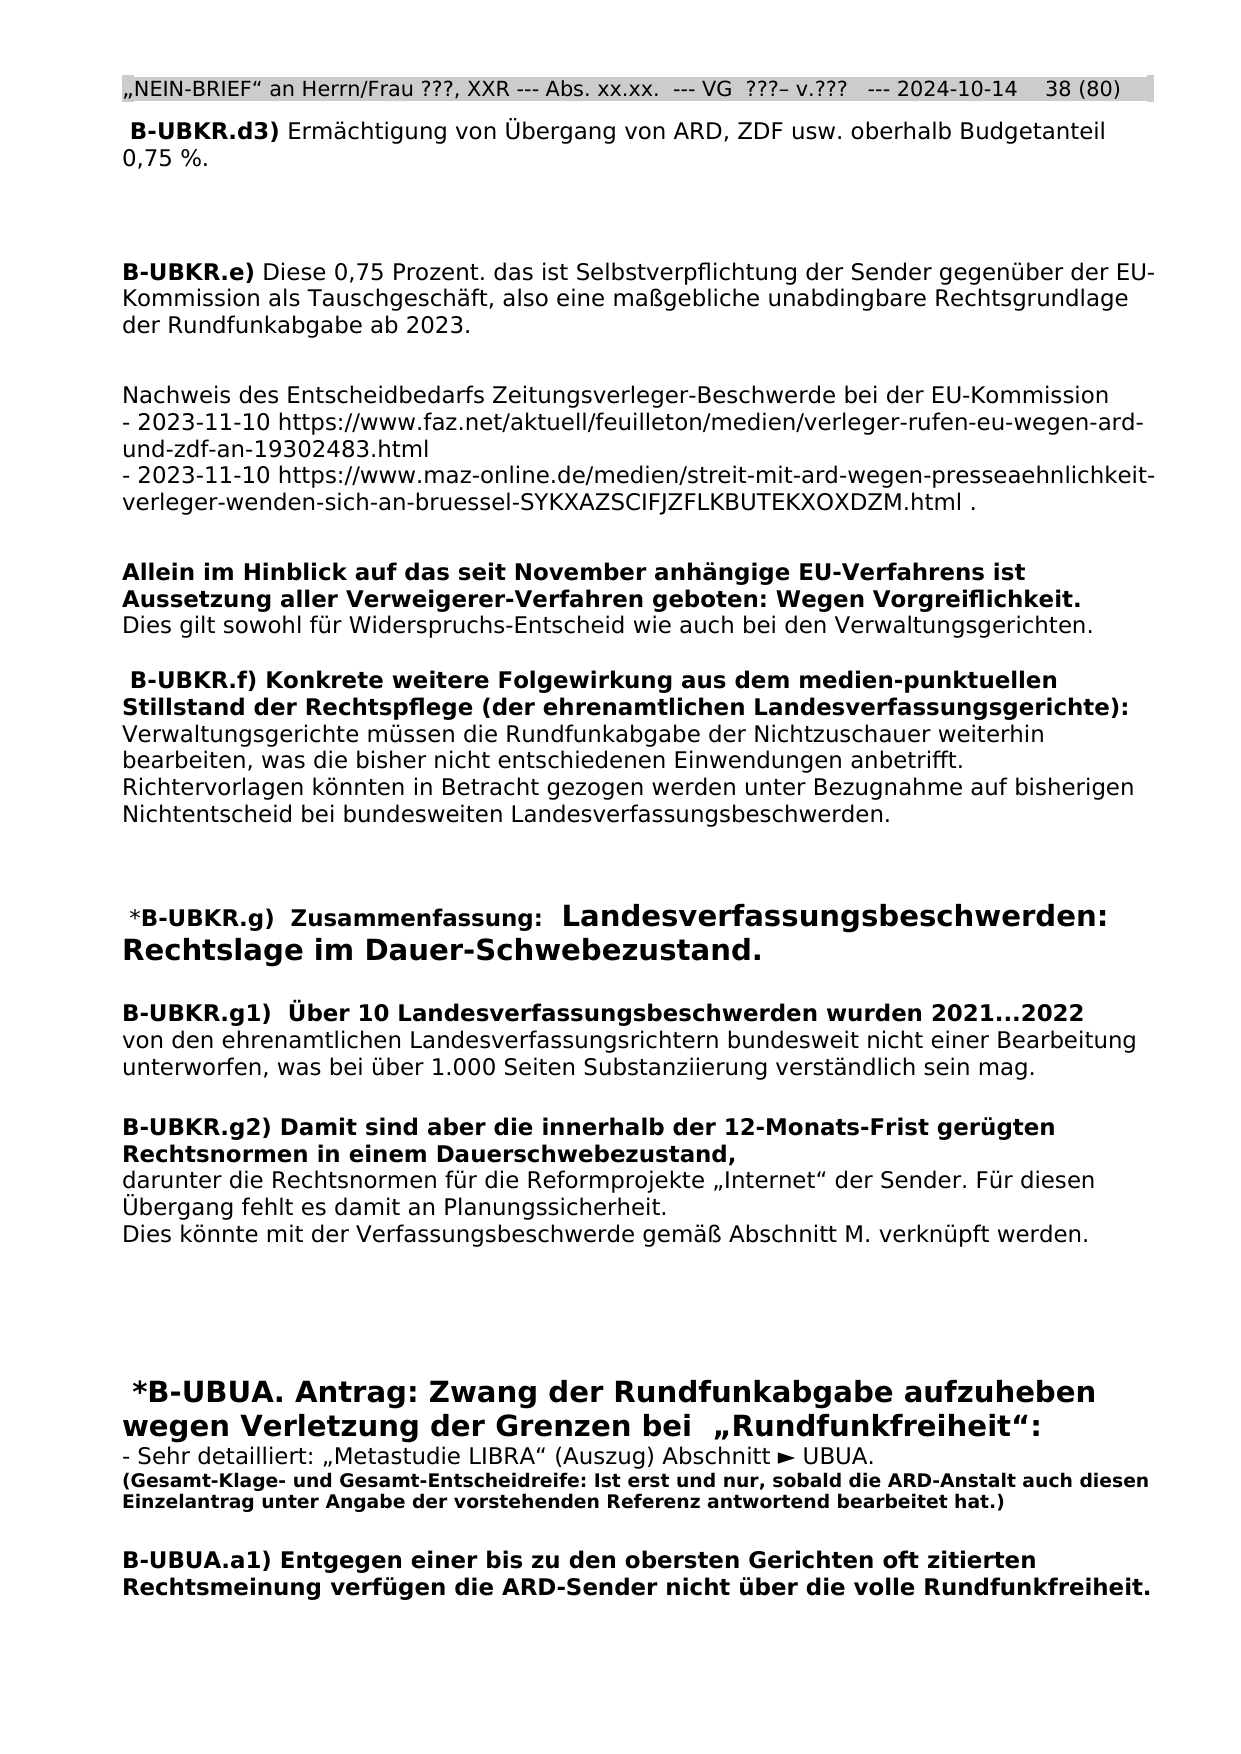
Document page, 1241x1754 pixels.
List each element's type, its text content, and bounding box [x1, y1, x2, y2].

text B-UBKR.f) Konkrete weitere Folgewirkung aus dem medien-punktuellen Stillstand der Rechtspflege (der ehrenamtlichen Landesverfassungsgerichte): [122, 667, 1158, 721]
text - Sehr detailliert: „Metastudie LIBRA“ (Auszug) Abschnitt ► UBUA. [122, 1443, 1158, 1470]
text von den ehrenamtlichen Landesverfassungsrichtern bundesweit nicht einer Bearbeitung unterworfen, was bei über 1.000 Seiten Substanziierung verständlich sein mag. [122, 1027, 1158, 1081]
text Richtervorlagen könnten in Betracht gezogen werden unter Bezugnahme auf bisherigen Nichtentscheid bei bundesweiten Landesverfassungsbeschwerden. [122, 774, 1158, 827]
text Dies gilt sowohl für Widerspruchs-Entscheid wie auch bei den Verwaltungsgerichten. [122, 613, 1158, 639]
text B-UBKR.g2) Damit sind aber die innerhalb der 12-Monats-Frist gerügten Rechtsnormen in einem Dauerschwebezustand, [122, 1114, 1158, 1167]
text Verwaltungsgerichte müssen die Rundfunkabgabe der Nichtzuschauer weiterhin bearbeiten, was die bisher nicht entschiedenen Einwendungen anbetrifft. [122, 721, 1158, 774]
text B-UBKR.d3) Ermächtigung von Übergang von ARD, ZDF usw. oberhalb Budgetanteil 0,75 %. [122, 118, 1158, 171]
text Dies könnte mit der Verfassungsbeschwerde gemäß Abschnitt M. verknüpft werden. [122, 1221, 1158, 1247]
text *B-UBKR.g) Zusammenfassung: Landesverfassungsbeschwerden: Rechtslage im Dauer-Schwebezustand. [122, 899, 1158, 967]
text B-UBKR.g1) Über 10 Landesverfassungsbeschwerden wurden 2021...2022 [122, 1001, 1158, 1027]
text darunter die Rechtsnormen für die Reformprojekte „Internet“ der Sender. Für diesen Übergang fehlt es damit an Planungssicherheit. [122, 1167, 1158, 1221]
text - 2023-11-10 https://www.faz.net/aktuell/feuilleton/medien/verleger-rufen-eu-wegen-ard-und-zdf-an-19302483.html [122, 409, 1158, 462]
text B-UBUA.a1) Entgegen einer bis zu den obersten Gerichten oft zitierten Rechtsmeinung verfügen die ARD-Sender nicht über die volle Rundfunkfreiheit. [122, 1547, 1158, 1600]
text Nachweis des Entscheidbedarfs Zeitungsverleger-Beschwerde bei der EU-Kommission [122, 382, 1158, 409]
text B-UBKR.e) Diese 0,75 Prozent. das ist Selbstverpflichtung der Sender gegenüber der EU-Kommission als Tauschgeschäft, also eine maßgebliche unabdingbare Rechtsgrundlage der Rundfunkabgabe ab 2023. [122, 259, 1158, 339]
text *B-UBUA. Antrag: Zwang der Rundfunkabgabe aufzuheben wegen Verletzung der Grenzen bei „Rundfunkfreiheit“: [122, 1375, 1158, 1443]
text - 2023-11-10 https://www.maz-online.de/medien/streit-mit-ard-wegen-presseaehnlichkeit-verleger-wenden-sich-an-bruessel-SYKXAZSCIFJZFLKBUTEKXOXDZM.html . [122, 462, 1158, 516]
text Allein im Hinblick auf das seit November anhängige EU-Verfahrens ist Aussetzung aller Verweigerer-Verfahren geboten: Wegen Vorgreiflichkeit. [122, 559, 1158, 613]
text (Gesamt-Klage- und Gesamt-Entscheidreife: Ist erst und nur, sobald die ARD-Anstalt auch diesen Einzelantrag unter Angabe der vorstehenden Referenz antwortend bearbeitet hat.) [122, 1470, 1158, 1513]
